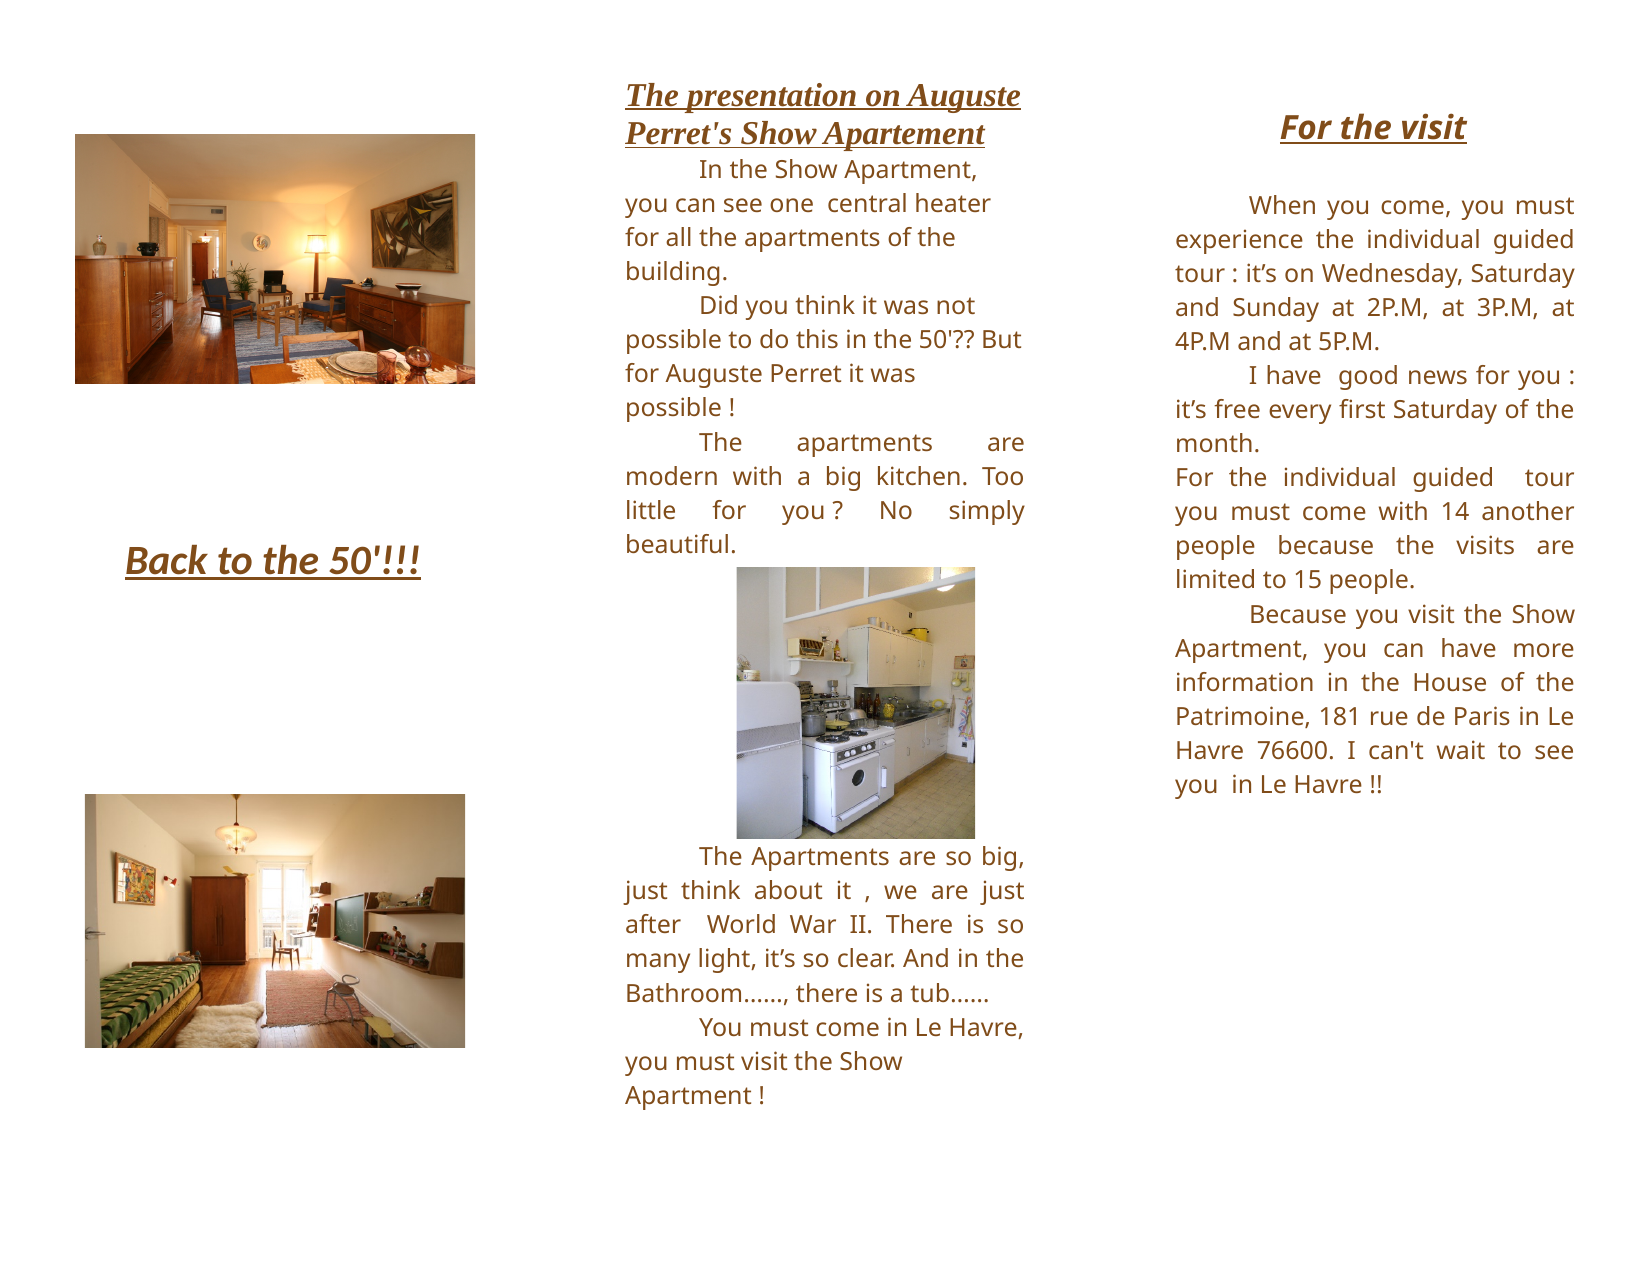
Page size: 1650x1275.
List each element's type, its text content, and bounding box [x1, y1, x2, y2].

text You must come in Le Havre, you must visit the Show Apartment ! [625, 1009, 1025, 1111]
text Did you think it was not possible to do this in the 50'?? But for Auguste Perret it was possible ! [625, 288, 1025, 424]
picture [84, 794, 466, 1048]
text For the visit [1175, 104, 1575, 149]
text For the individual guided tour you must come with 14 another people because the visits are limited to 15 people. [1175, 460, 1575, 596]
picture [736, 567, 976, 839]
text In the Show Apartment, you can see one central heater for all the apartments of the building. [625, 152, 1025, 288]
text I have good news for you : it’s free every first Saturday of the month. [1175, 358, 1575, 460]
text When you come, you must experience the individual guided tour : it’s on Wednesday, Saturday and Sunday at 2P.M, at 3P.M, at 4P.M and at 5P.M. [1175, 187, 1575, 358]
text The Apartments are so big, just think about it , we are just after World War II. There is so many light, it’s so clear. And in the Bathroom……, there is a tub…… [625, 839, 1025, 1009]
text Back to the 50'!!! [75, 534, 475, 584]
text Because you visit the Show Apartment, you can have more information in the House of the Patrimoine, 181 rue de Paris in Le Havre 76600. I can't wait to see you in Le Havre !! [1175, 596, 1575, 801]
picture [75, 134, 476, 384]
text The apartments are modern with a big kitchen. Too little for you ? No simply beautiful. [625, 424, 1025, 839]
text The presentation on Auguste Perret's Show Apartement [625, 75, 1025, 152]
